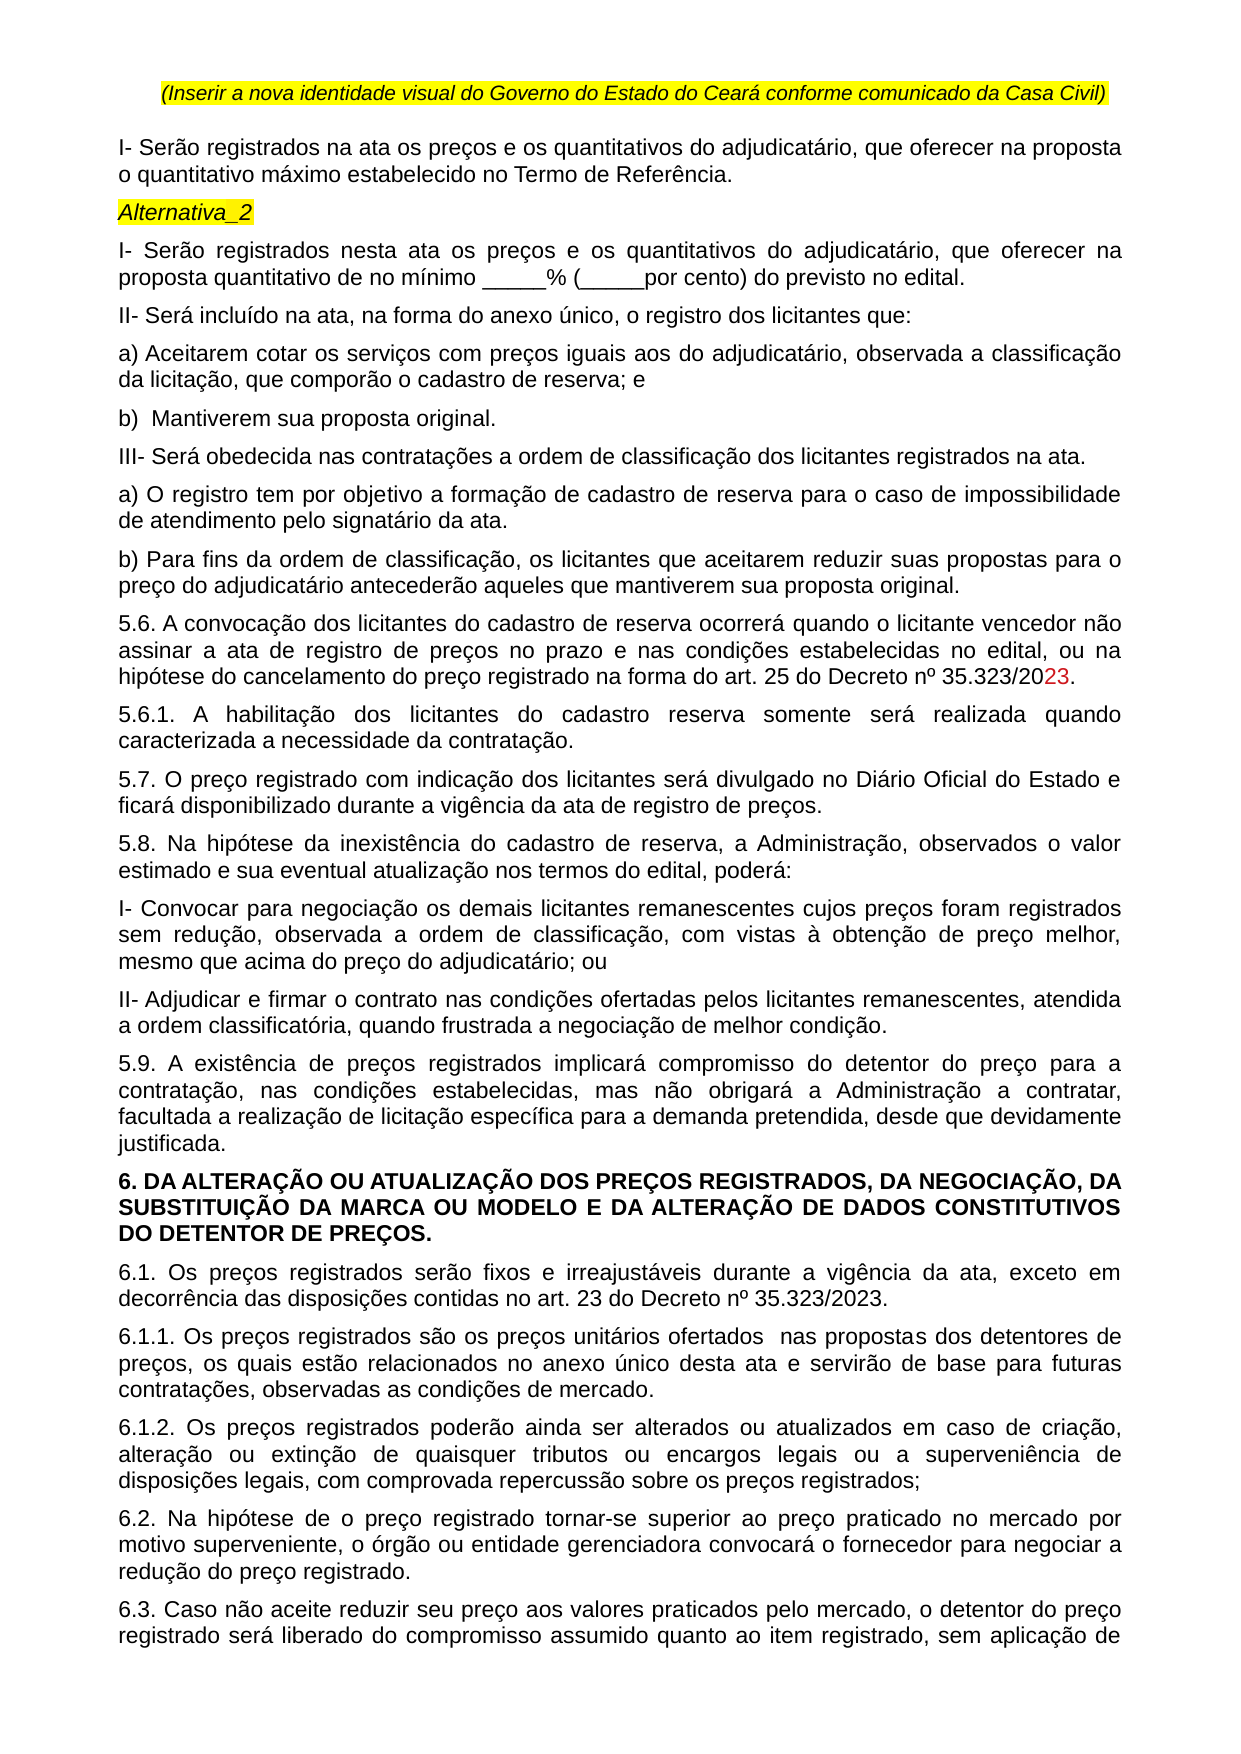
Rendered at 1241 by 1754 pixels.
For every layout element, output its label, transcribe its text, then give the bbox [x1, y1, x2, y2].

text 5.8. Na hipótese da inexistência do cadastro de reserva, a Administração, observados o valor estimado e sua eventual atualização nos termos do edital, poderá: [118, 830, 1122, 883]
text 6.3. Caso não aceite reduzir seu preço aos valores praticados pelo mercado, o detentor do preço registrado será liberado do compromisso assumido quanto ao item registrado, sem aplicação de [118, 1596, 1122, 1649]
text 5.6. A convocação dos licitantes do cadastro de reserva ocorrerá quando o licitante vencedor não assinar a ata de registro de preços no prazo e nas condições estabelecidas no edital, ou na hipótese do cancelamento do preço registrado na forma do art. 25 do Decreto nº 35.323/2023. [118, 610, 1122, 689]
text b) Mantiverem sua proposta original. [118, 404, 1122, 431]
text 6.1.2. Os preços registrados poderão ainda ser alterados ou atualizados em caso de criação, alteração ou extinção de quaisquer tributos ou encargos legais ou a superveniência de disposições legais, com comprovada repercussão sobre os preços registrados; [118, 1414, 1122, 1493]
text I- Serão registrados na ata os preços e os quantitativos do adjudicatário, que oferecer na proposta o quantitativo máximo estabelecido no Termo de Referência. [118, 134, 1122, 187]
text III- Será obedecida nas contratações a ordem de classificação dos licitantes registrados na ata. [118, 443, 1122, 469]
text b) Para fins da ordem de classificação, os licitantes que aceitarem reduzir suas propostas para o preço do adjudicatário antecederão aqueles que mantiverem sua proposta original. [118, 546, 1122, 598]
text I- Convocar para negociação os demais licitantes remanescentes cujos preços foram registrados sem redução, observada a ordem de classificação, com vistas à obtenção de preço melhor, mesmo que acima do preço do adjudicatário; ou [118, 895, 1122, 974]
text 6.2. Na hipótese de o preço registrado tornar-se superior ao preço praticado no mercado por motivo superveniente, o órgão ou entidade gerenciadora convocará o fornecedor para negociar a redução do preço registrado. [118, 1505, 1122, 1584]
text II- Adjudicar e firmar o contrato nas condições ofertadas pelos licitantes remanescentes, atendida a ordem classificatória, quando frustrada a negociação de melhor condição. [118, 986, 1122, 1038]
text 5.7. O preço registrado com indicação dos licitantes será divulgado no Diário Oficial do Estado e ficará disponibilizado durante a vigência da ata de registro de preços. [118, 766, 1122, 818]
text 6.1.1. Os preços registrados são os preços unitários ofertados nas propostas dos detentores de preços, os quais estão relacionados no anexo único desta ata e servirão de base para futuras contratações, observadas as condições de mercado. [118, 1323, 1122, 1402]
text 5.9. A existência de preços registrados implicará compromisso do detentor do preço para a contratação, nas condições estabelecidas, mas não obrigará a Administração a contratar, facultada a realização de licitação específica para a demanda pretendida, desde que devidamente justificada. [118, 1050, 1122, 1156]
text 6. DA ALTERAÇÃO OU ATUALIZAÇÃO DOS PREÇOS REGISTRADOS, DA NEGOCIAÇÃO, DA SUBSTITUIÇÃO DA MARCA OU MODELO E DA ALTERAÇÃO DE DADOS CONSTITUTIVOS DO DETENTOR DE PREÇOS. [118, 1168, 1122, 1247]
text a) Aceitarem cotar os serviços com preços iguais aos do adjudicatário, observada a classificação da licitação, que comporão o cadastro de reserva; e [118, 340, 1122, 393]
text II- Será incluído na ata, na forma do anexo único, o registro dos licitantes que: [118, 302, 1122, 328]
text I- Serão registrados nesta ata os preços e os quantitativos do adjudicatário, que oferecer na proposta quantitativo de no mínimo _____% (_____por cento) do previsto no edital. [118, 237, 1122, 290]
text Alternativa_2 [118, 199, 1122, 225]
text 5.6.1. A habilitação dos licitantes do cadastro reserva somente será realizada quando caracterizada a necessidade da contratação. [118, 701, 1122, 754]
text 6.1. Os preços registrados serão fixos e irreajustáveis durante a vigência da ata, exceto em decorrência das disposições contidas no art. 23 do Decreto nº 35.323/2023. [118, 1259, 1122, 1311]
text a) O registro tem por objetivo a formação de cadastro de reserva para o caso de impossibilidade de atendimento pelo signatário da ata. [118, 481, 1122, 534]
